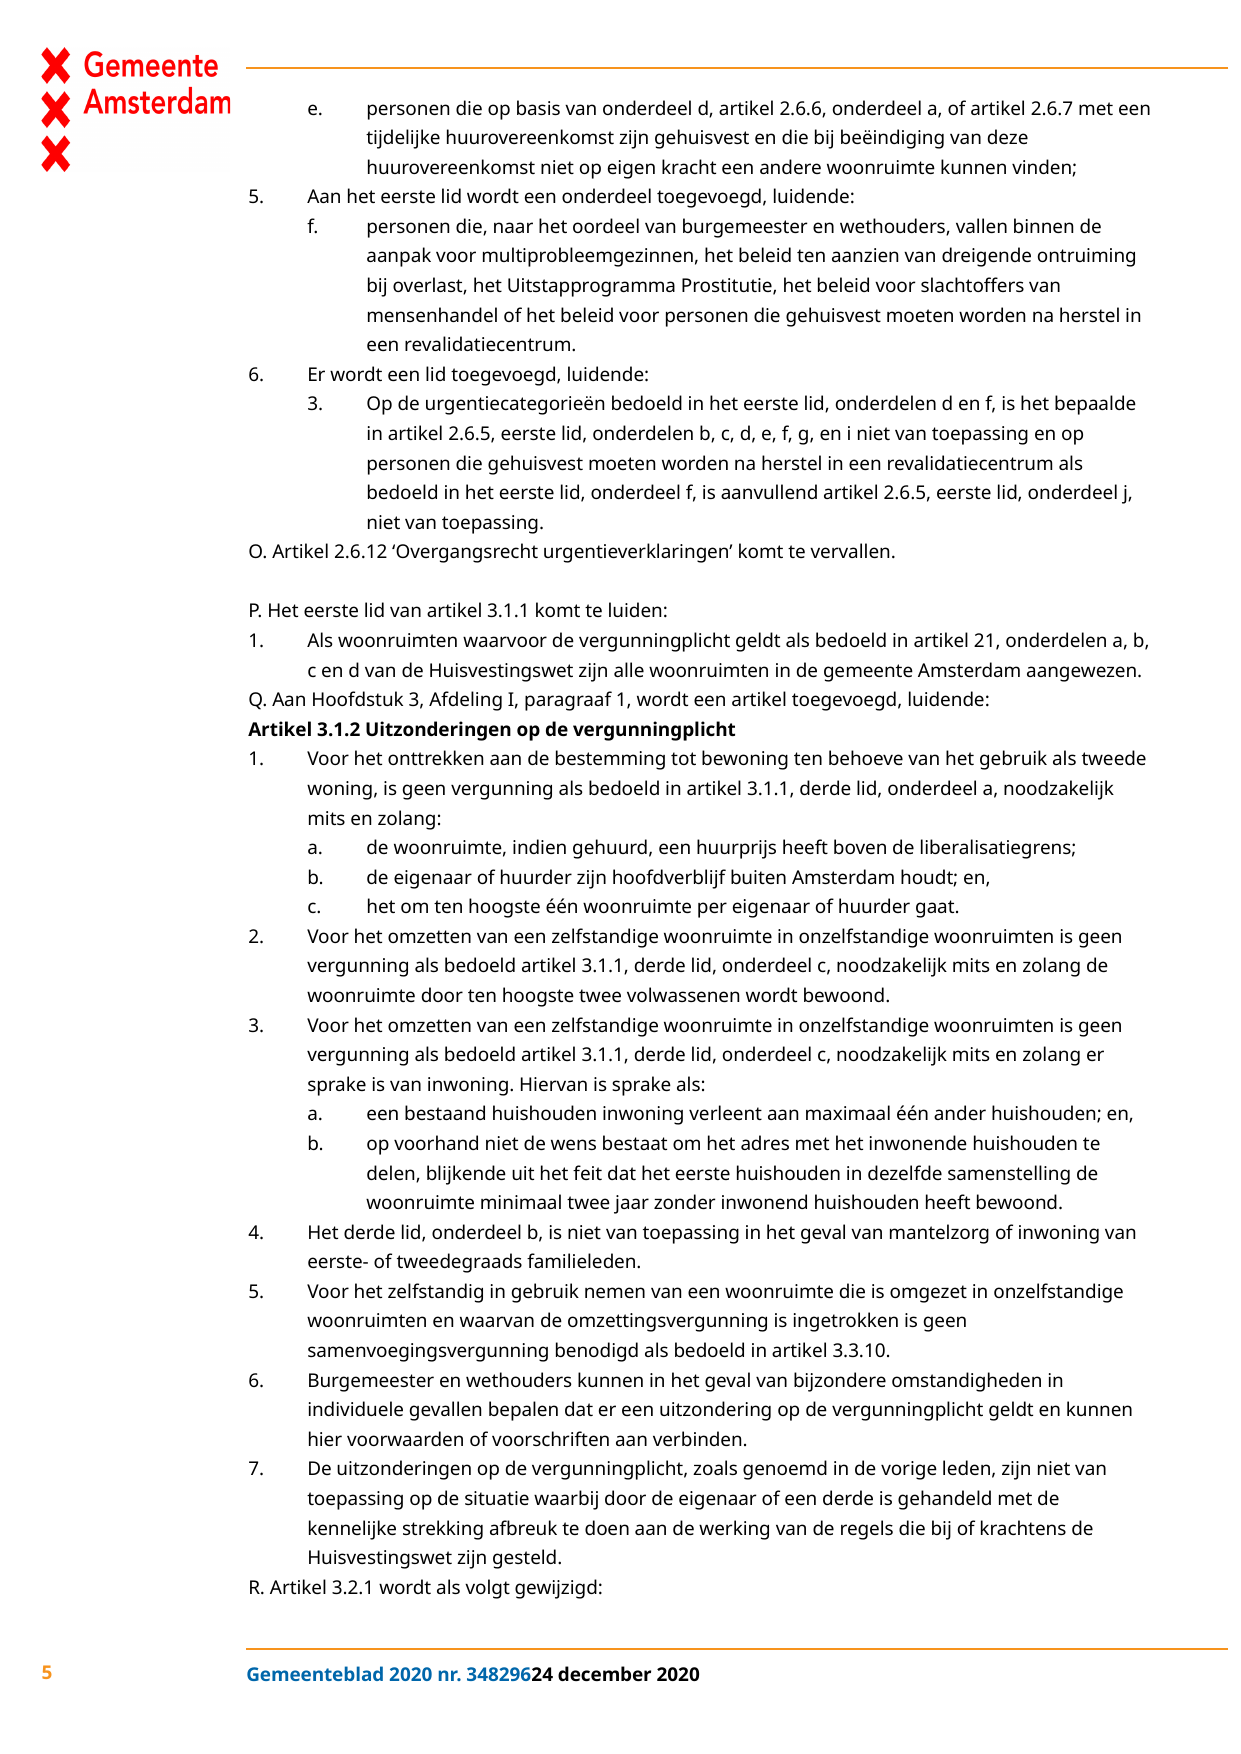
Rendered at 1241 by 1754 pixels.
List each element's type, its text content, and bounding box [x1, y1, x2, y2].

text P. Het eerste lid van artikel 3.1.1 komt te luiden: [248, 598, 1152, 623]
list een bestaand huishouden inwoning verleent aan maximaal één ander huishouden; en, [307, 1101, 1152, 1126]
list Aan het eerste lid wordt een onderdeel toegevoegd, luidende: [248, 183, 1152, 209]
list De uitzonderingen op de vergunningplicht, zoals genoemd in de vorige leden, zijn niet van toepassing op de situatie waarbij door de eigenaar of een derde is gehandeld met de kennelijke strekking afbreuk te doen aan de werking van de regels die bij of krachtens de Huisvestingswet zijn gesteld. [248, 1456, 1152, 1570]
list personen die, naar het oordeel van burgemeester en wethouders, vallen binnen de aanpak voor multiprobleemgezinnen, het beleid ten aanzien van dreigende ontruiming bij overlast, het Uitstapprogramma Prostitutie, het beleid voor slachtoffers van mensenhandel of het beleid voor personen die gehuisvest moeten worden na herstel in een revalidatiecentrum. [307, 213, 1152, 357]
text Q. Aan Hoofdstuk 3, Afdeling I, paragraaf 1, wordt een artikel toegevoegd, luidende: [248, 686, 1152, 712]
text O. Artikel 2.6.12 ‘Overgangsrecht urgentieverklaringen’ komt te vervallen. [248, 538, 1152, 564]
list Op de urgentiecategorieën bedoeld in het eerste lid, onderdelen d en f, is het bepaalde in artikel 2.6.5, eerste lid, onderdelen b, c, d, e, f, g, en i niet van toepassing en op personen die gehuisvest moeten worden na herstel in een revalidatiecentrum als bedoeld in het eerste lid, onderdeel f, is aanvullend artikel 2.6.5, eerste lid, onderdeel j, niet van toepassing. [307, 391, 1152, 535]
list de woonruimte, indien gehuurd, een huurprijs heeft boven de liberalisatiegrens; [307, 834, 1152, 860]
text R. Artikel 3.2.1 wordt als volgt gewijzigd: [248, 1574, 1152, 1600]
list de eigenaar of huurder zijn hoofdverblijf buiten Amsterdam houdt; en, [307, 864, 1152, 890]
text Artikel 3.1.2 Uitzonderingen op de vergunningplicht [248, 716, 1152, 742]
list Voor het omzetten van een zelfstandige woonruimte in onzelfstandige woonruimten is geen vergunning als bedoeld artikel 3.1.1, derde lid, onderdeel c, noodzakelijk mits en zolang er sprake is van inwoning. Hiervan is sprake als: [248, 1012, 1152, 1097]
list Voor het onttrekken aan de bestemming tot bewoning ten behoeve van het gebruik als tweede woning, is geen vergunning als bedoeld in artikel 3.1.1, derde lid, onderdeel a, noodzakelijk mits en zolang: [248, 746, 1152, 831]
list Als woonruimten waarvoor de vergunningplicht geldt als bedoeld in artikel 21, onderdelen a, b, c en d van de Huisvestingswet zijn alle woonruimten in de gemeente Amsterdam aangewezen. [248, 627, 1152, 683]
list Burgemeester en wethouders kunnen in het geval van bijzondere omstandigheden in individuele gevallen bepalen dat er een uitzondering op de vergunningplicht geldt en kunnen hier voorwaarden of voorschriften aan verbinden. [248, 1367, 1152, 1452]
picture [41, 47, 231, 172]
list Er wordt een lid toegevoegd, luidende: [248, 361, 1152, 387]
list Voor het omzetten van een zelfstandige woonruimte in onzelfstandige woonruimten is geen vergunning als bedoeld artikel 3.1.1, derde lid, onderdeel c, noodzakelijk mits en zolang de woonruimte door ten hoogste twee volwassenen wordt bewoond. [248, 923, 1152, 1008]
list op voorhand niet de wens bestaat om het adres met het inwonende huishouden te delen, blijkende uit het feit dat het eerste huishouden in dezelfde samenstelling de woonruimte minimaal twee jaar zonder inwonend huishouden heeft bewoond. [307, 1130, 1152, 1215]
list het om ten hoogste één woonruimte per eigenaar of huurder gaat. [307, 893, 1152, 919]
list Voor het zelfstandig in gebruik nemen van een woonruimte die is omgezet in onzelfstandige woonruimten en waarvan de omzettingsvergunning is ingetrokken is geen samenvoegingsvergunning benodigd als bedoeld in artikel 3.3.10. [248, 1278, 1152, 1363]
list personen die op basis van onderdeel d, artikel 2.6.6, onderdeel a, of artikel 2.6.7 met een tijdelijke huurovereenkomst zijn gehuisvest en die bij beëindiging van deze huurovereenkomst niet op eigen kracht een andere woonruimte kunnen vinden; [307, 95, 1152, 180]
list Het derde lid, onderdeel b, is niet van toepassing in het geval van mantelzorg of inwoning van eerste- of tweedegraads familieleden. [248, 1219, 1152, 1274]
